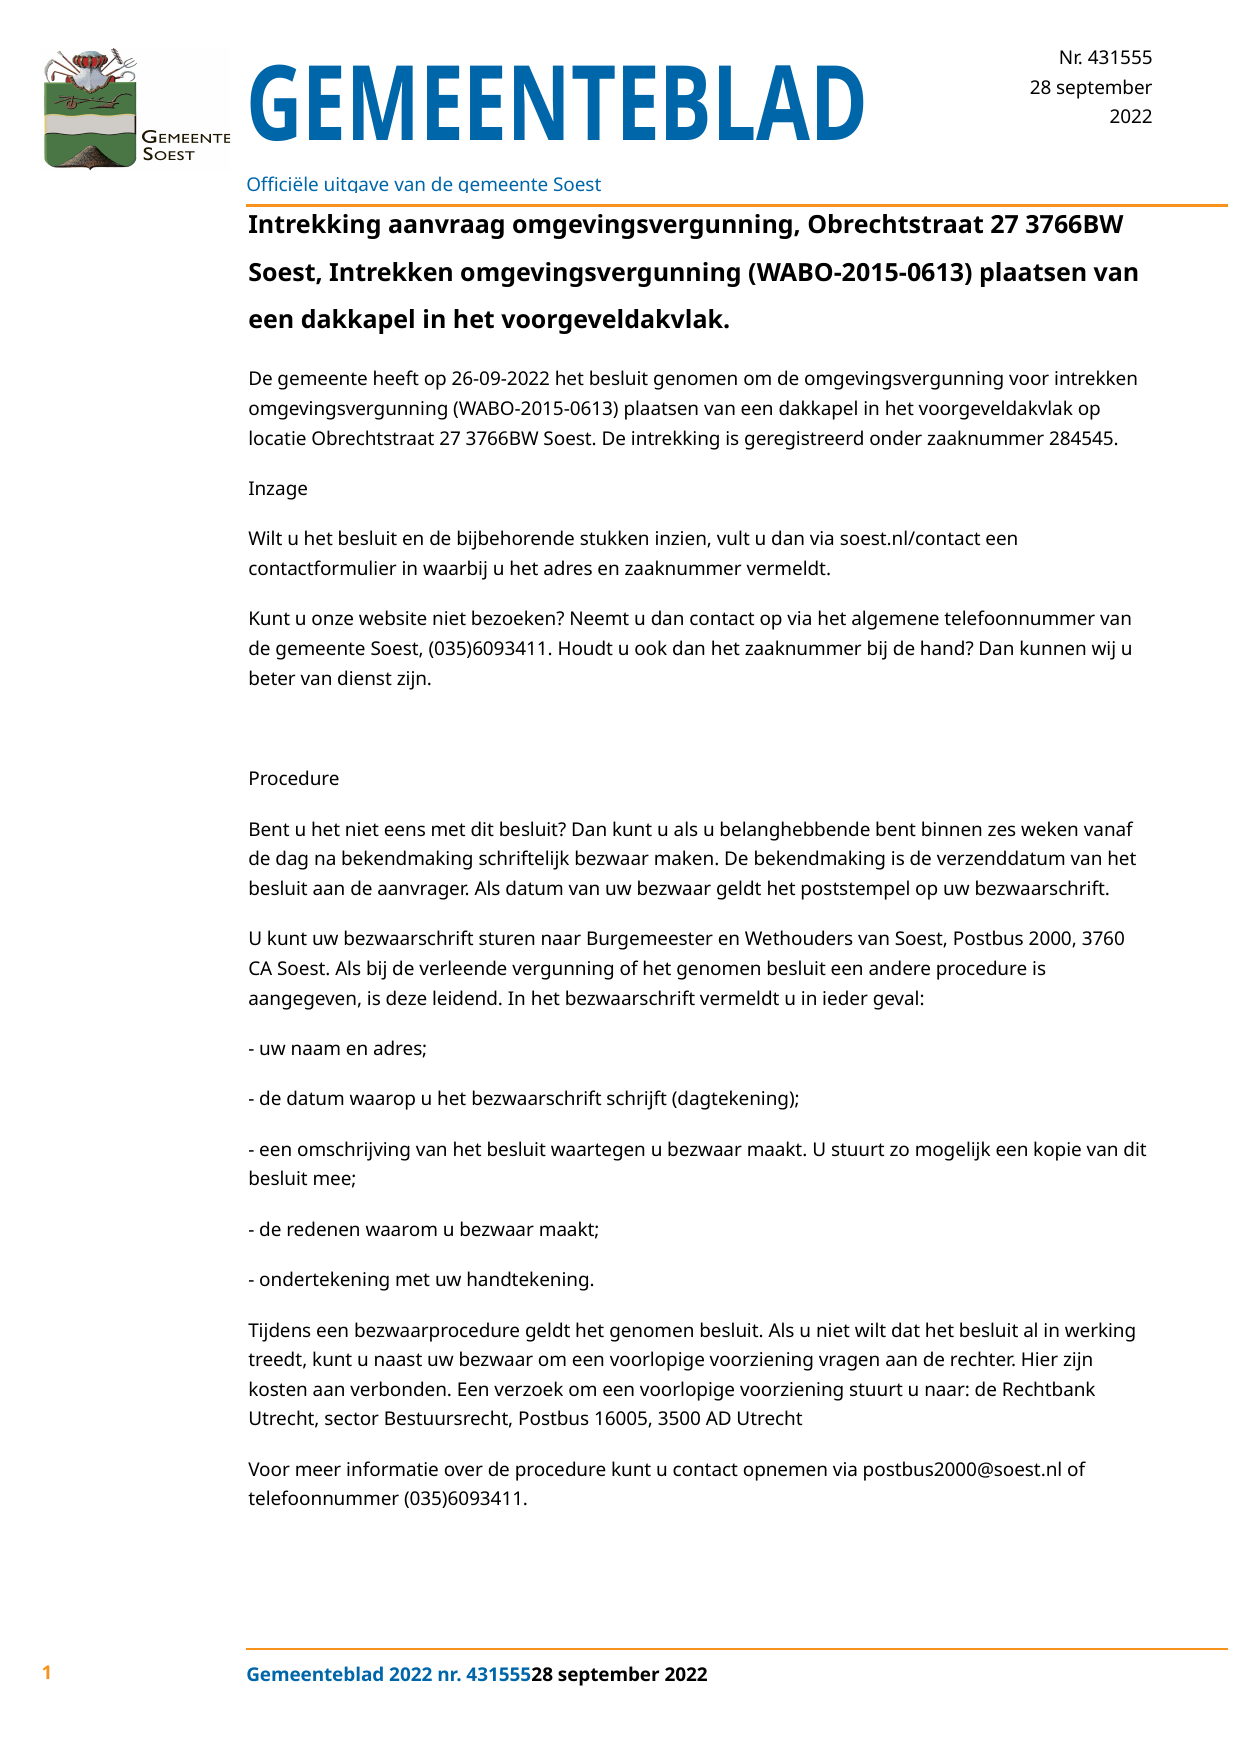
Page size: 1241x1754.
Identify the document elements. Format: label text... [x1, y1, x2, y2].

text Kunt u onze website niet bezoeken? Neemt u dan contact op via het algemene telefoonnummer van de gemeente Soest, (035)6093411. Houdt u ook dan het zaaknummer bij de hand? Dan kunnen wij u beter van dienst zijn. [248, 606, 1152, 690]
text De gemeente heeft op 26-09-2022 het besluit genomen om de omgevingsvergunning voor intrekken omgevingsvergunning (WABO-2015-0613) plaatsen van een dakkapel in het voorgeveldakvlak op locatie Obrechtstraat 27 3766BW Soest. De intrekking is geregistreerd onder zaaknummer 284545. [248, 366, 1152, 450]
text - ondertekening met uw handtekening. [248, 1266, 1152, 1292]
text Tijdens een bezwaarprocedure geldt het genomen besluit. Als u niet wilt dat het besluit al in werking treedt, kunt u naast uw bezwaar om een voorlopige voorziening vragen aan de rechter. Hier zijn kosten aan verbonden. Een verzoek om een voorlopige voorziening stuurt u naar: de Rechtbank Utrecht, sector Bestuursrecht, Postbus 16005, 3500 AD Utrecht [248, 1317, 1152, 1431]
text Inzage [248, 475, 1152, 501]
text U kunt uw bezwaarschrift sturen naar Burgemeester en Wethouders van Soest, Postbus 2000, 3760 CA Soest. Als bij de verleende vergunning of het genomen besluit een andere procedure is aangegeven, is deze leidend. In het bezwaarschrift vermeldt u in ieder geval: [248, 926, 1152, 1010]
picture [41, 47, 231, 172]
text Intrekking aanvraag omgevingsvergunning, Obrechtstraat 27 3766BW Soest, Intrekken omgevingsvergunning (WABO-2015-0613) plaatsen van een dakkapel in het voorgeveldakvlak. [248, 207, 1152, 336]
text - de redenen waarom u bezwaar maakt; [248, 1216, 1152, 1242]
text Wilt u het besluit en de bijbehorende stukken inzien, vult u dan via soest.nl/contact een contactformulier in waarbij u het adres en zaaknummer vermeldt. [248, 526, 1152, 581]
text Procedure [248, 766, 1152, 791]
text Bent u het niet eens met dit besluit? Dan kunt u als u belanghebbende bent binnen zes weken vanaf de dag na bekendmaking schriftelijk bezwaar maken. De bekendmaking is de verzenddatum van het besluit aan de aanvrager. Als datum van uw bezwaar geldt het poststempel op uw bezwaarschrift. [248, 816, 1152, 901]
text - de datum waarop u het bezwaarschrift schrijft (dagtekening); [248, 1086, 1152, 1111]
text - uw naam en adres; [248, 1035, 1152, 1061]
text Voor meer informatie over de procedure kunt u contact opnemen via postbus2000@soest.nl of telefoonnummer (035)6093411. [248, 1456, 1152, 1511]
text - een omschrijving van het besluit waartegen u bezwaar maakt. U stuurt zo mogelijk een kopie van dit besluit mee; [248, 1136, 1152, 1191]
